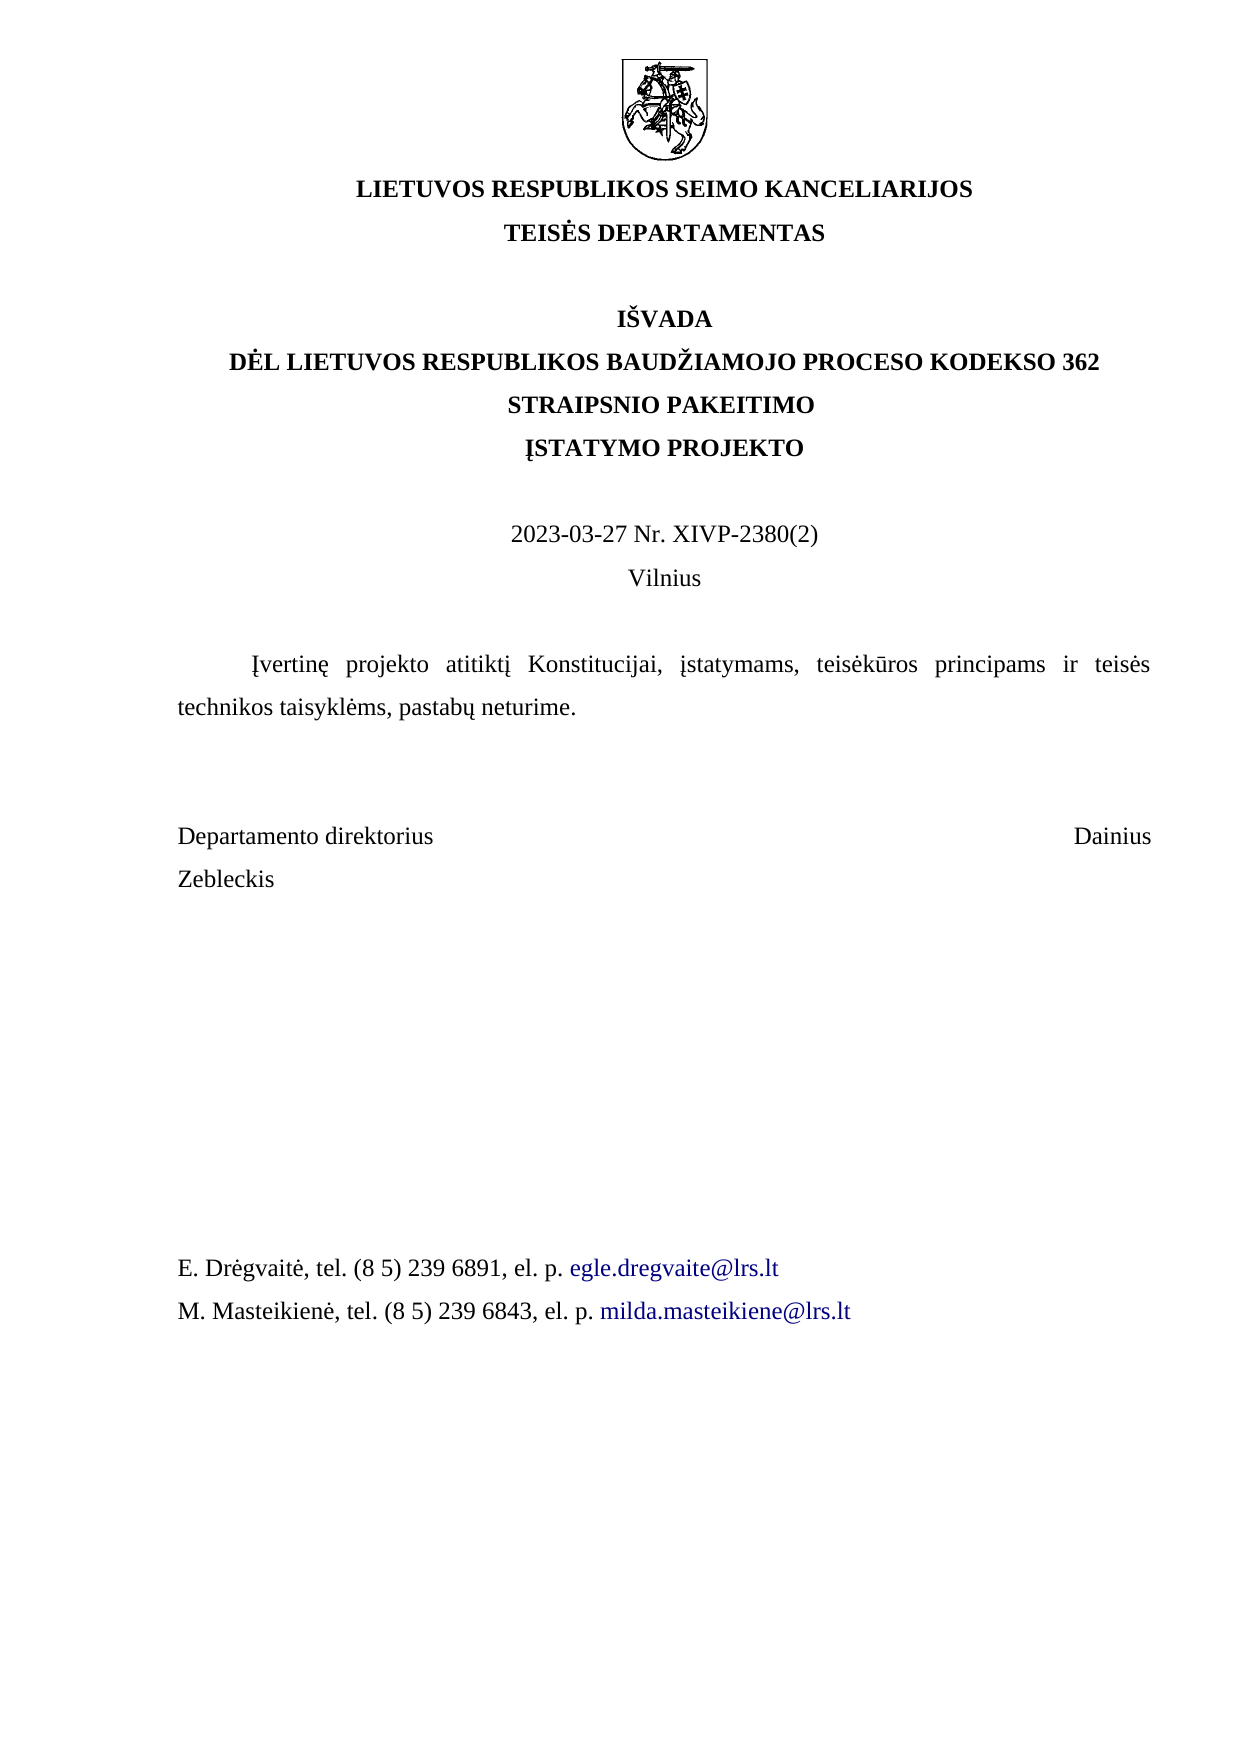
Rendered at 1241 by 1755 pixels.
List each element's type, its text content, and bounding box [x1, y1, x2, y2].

text LIETUVOS RESPUBLIKOS SEIMO KANCELIARIJOS [177, 174, 1152, 203]
text Vilnius [177, 563, 1152, 591]
text DĖL LIETUVOS RESPUBLIKOS BAUDŽIAMOJO PROCESO KODEKSO 362 STRAIPSNIO PAKEITIMO ĮSTATYMO PROJEKTO [177, 347, 1152, 462]
text 2023-03-27 Nr. XIVP-2380(2) [177, 519, 1152, 548]
text M. Masteikienė, tel. (8 5) 239 6843, el. p. milda.masteikiene@lrs.lt [177, 1296, 1152, 1324]
text Įvertinę projekto atitiktį Konstitucijai, įstatymams, teisėkūros principams ir teisės technikos taisyklėms, pastabų neturime. [177, 649, 1152, 721]
subtitle TEISĖS DEPARTAMENTAS [177, 218, 1152, 246]
text E. Drėgvaitė, tel. (8 5) 239 6891, el. p. egle.dregvaite@lrs.lt [177, 1253, 1152, 1281]
text IŠVADA [177, 304, 1152, 333]
text Departamento direktorius Dainius Zebleckis [177, 821, 1152, 893]
